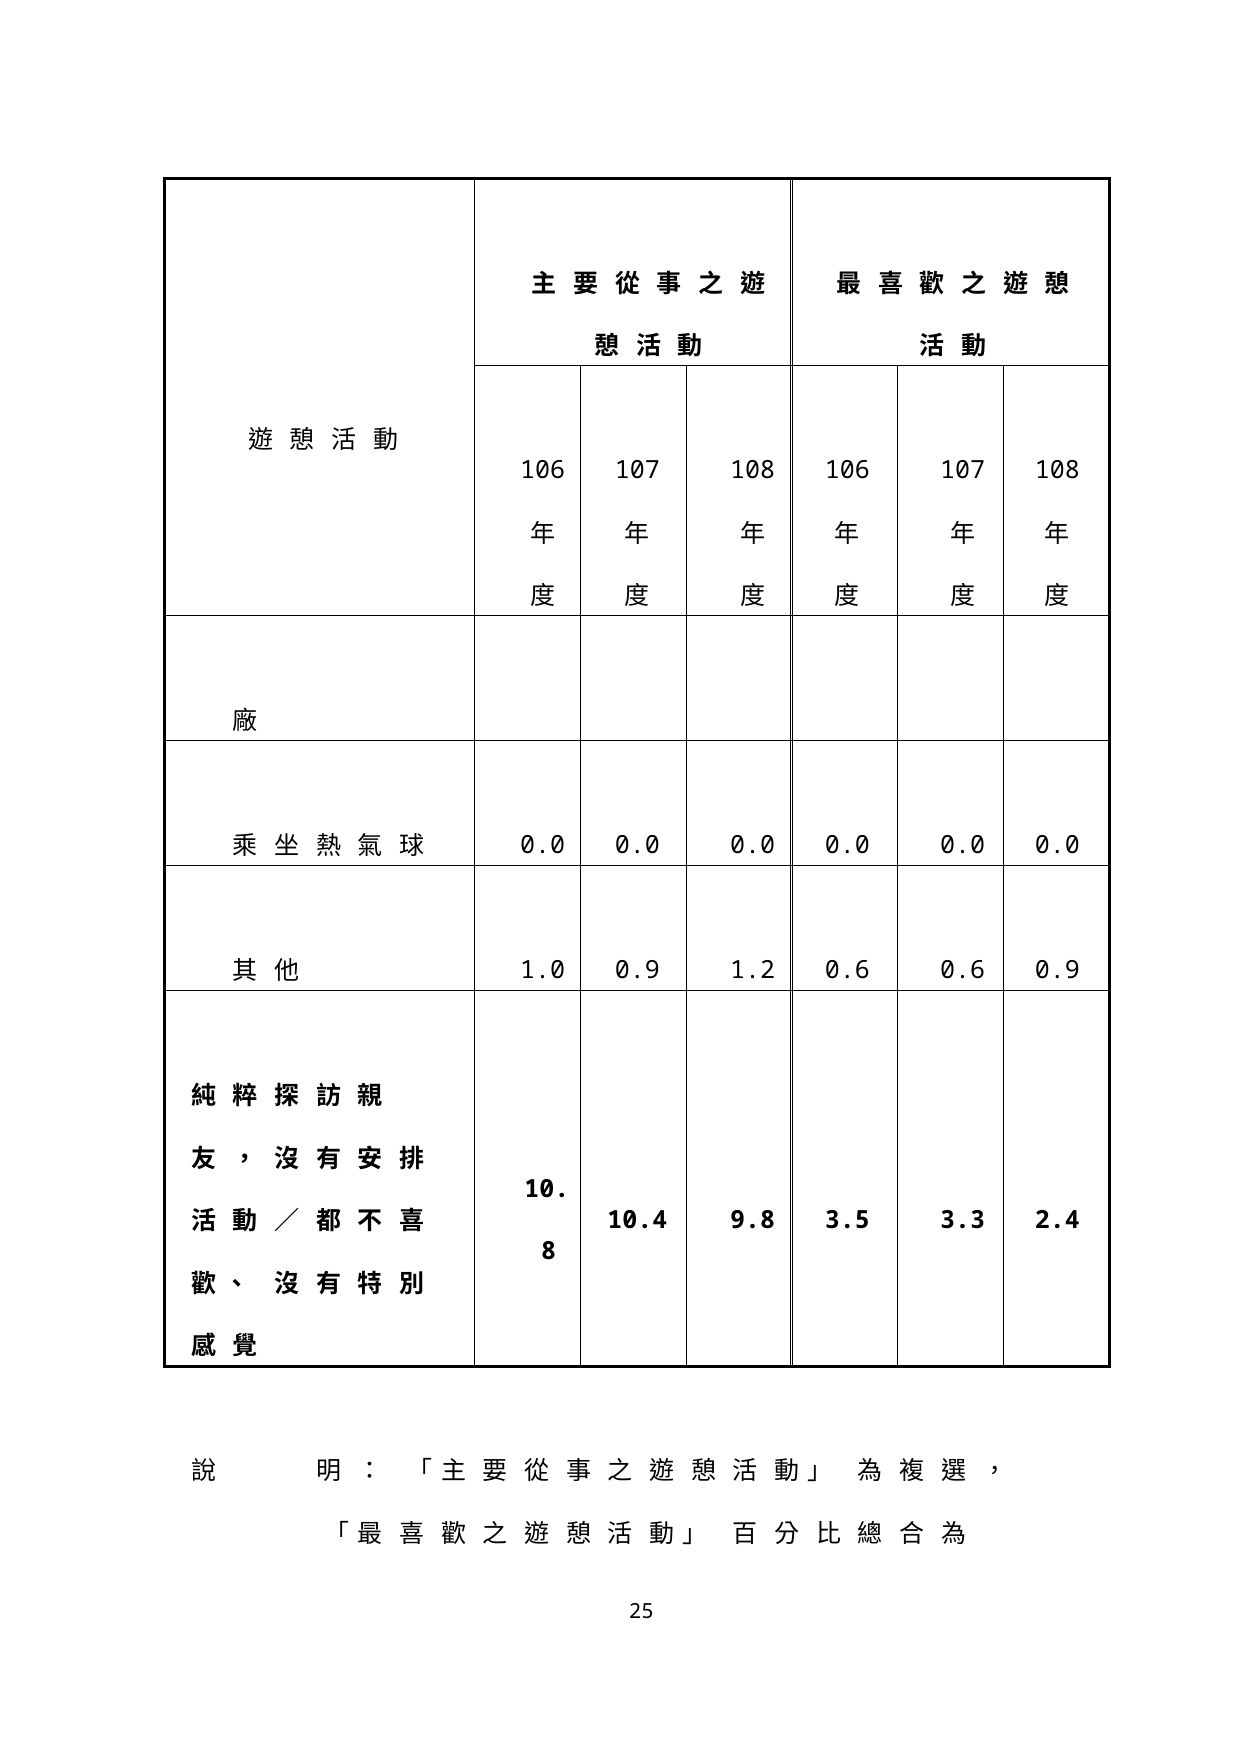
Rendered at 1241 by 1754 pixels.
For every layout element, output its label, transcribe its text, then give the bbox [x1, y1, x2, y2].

table_cell 107年度 [898, 366, 1003, 615]
table_cell 0.0 [793, 741, 897, 865]
table_cell 0.0 [898, 741, 1003, 865]
table_cell [898, 616, 1003, 740]
table_cell [687, 616, 790, 740]
table_header 主要從事之遊憩活動 [475, 180, 790, 365]
table_cell 0.0 [475, 741, 580, 865]
table_cell 3.3 [898, 991, 1003, 1365]
table_cell 107年度 [581, 366, 686, 615]
table_cell 108年度 [687, 366, 790, 615]
table_cell 0.0 [1004, 741, 1108, 865]
table_cell 乘坐熱氣球 [166, 741, 474, 865]
table_header 遊憩活動 [166, 180, 474, 615]
table_header 最喜歡之遊憩活動 [793, 180, 1108, 365]
table_cell 106年度 [793, 366, 897, 615]
table_cell 2.4 [1004, 991, 1108, 1365]
table_cell [1004, 616, 1108, 740]
table_cell [475, 616, 580, 740]
table_cell 0.6 [793, 866, 897, 990]
text 說 明：「主要從事之遊憩活動」為複選，「最喜歡之遊憩活動」百分比總合為 [153, 1427, 1072, 1552]
table_cell 廠 [166, 616, 474, 740]
table_cell [793, 616, 897, 740]
table_cell 10.4 [581, 991, 686, 1365]
table_cell 3.5 [793, 991, 897, 1365]
table_cell 0.0 [581, 741, 686, 865]
table_cell 9.8 [687, 991, 790, 1365]
table_cell 1.0 [475, 866, 580, 990]
table_cell 0.9 [1004, 866, 1108, 990]
table_cell 其他 [166, 866, 474, 990]
table_cell 0.0 [687, 741, 790, 865]
table_cell 1.2 [687, 866, 790, 990]
table_cell 10.8 [475, 991, 580, 1365]
table_cell 0.9 [581, 866, 686, 990]
table_cell [581, 616, 686, 740]
table_cell 106年度 [475, 366, 580, 615]
table_cell 純粹探訪親友，沒有安排活動／都不喜歡、沒有特別感覺 [166, 991, 474, 1365]
table_cell 0.6 [898, 866, 1003, 990]
table_cell 108年度 [1004, 366, 1108, 615]
